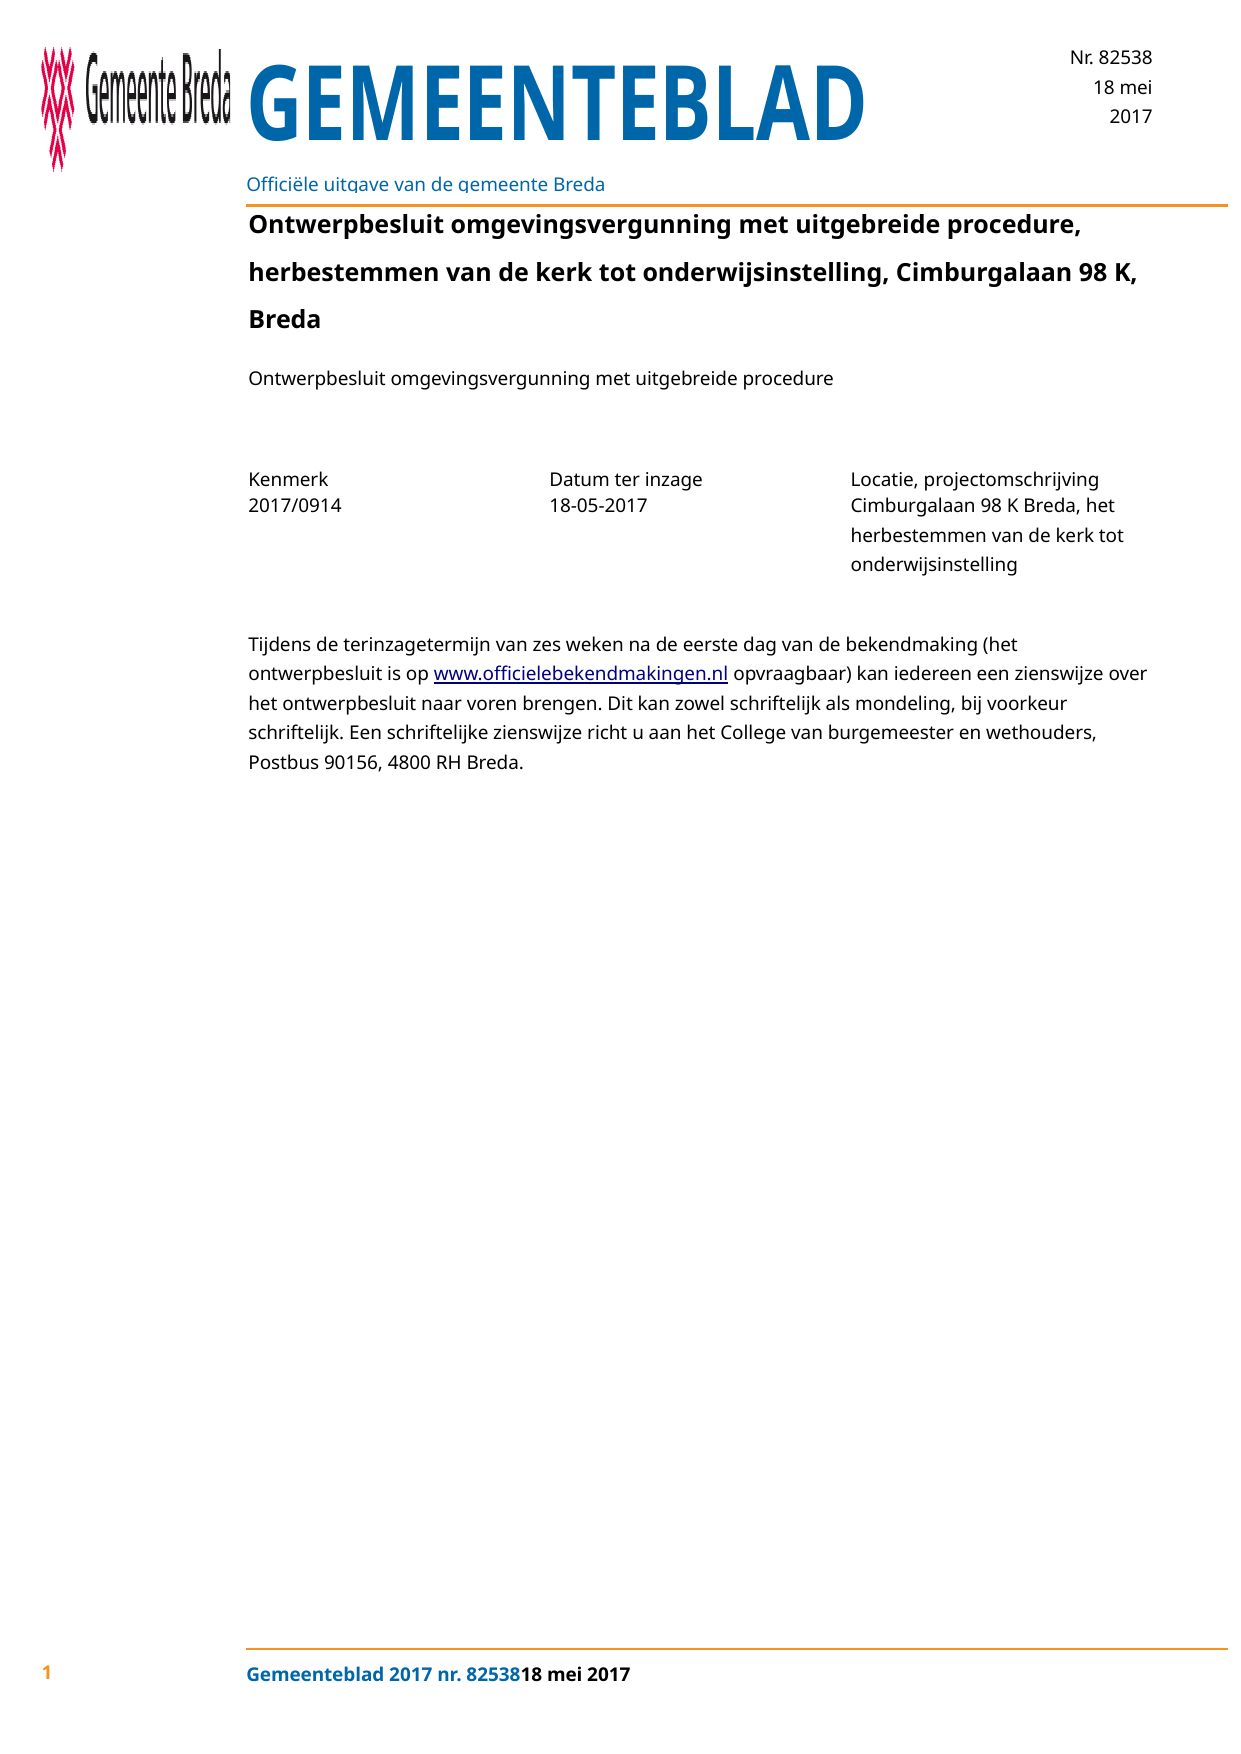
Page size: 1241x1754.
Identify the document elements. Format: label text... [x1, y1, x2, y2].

text Ontwerpbesluit omgevingsvergunning met uitgebreide procedure, herbestemmen van de kerk tot onderwijsinstelling, Cimburgalaan 98 K, Breda [248, 207, 1152, 336]
text Ontwerpbesluit omgevingsvergunning met uitgebreide procedure [248, 366, 1152, 391]
table_header Locatie, projectomschrijving [850, 466, 1152, 492]
table_cell 18-05-2017 [549, 492, 850, 577]
table_header Kenmerk [248, 466, 549, 492]
table_cell Cimburgalaan 98 K Breda, het herbestemmen van de kerk tot onderwijsinstelling [850, 492, 1152, 577]
text Tijdens de terinzagetermijn van zes weken na de eerste dag van de bekendmaking (het ontwerpbesluit is op www.officielebekendmakingen.nl opvraagbaar) kan iedereen een zienswijze over het ontwerpbesluit naar voren brengen. Dit kan zowel schriftelijk als mondeling, bij voorkeur schriftelijk. Een schriftelijke zienswijze richt u aan het College van burgemeester en wethouders, Postbus 90156, 4800 RH Breda. [248, 631, 1152, 775]
table_header Datum ter inzage [549, 466, 850, 492]
table_cell 2017/0914 [248, 492, 549, 577]
picture [41, 47, 231, 172]
